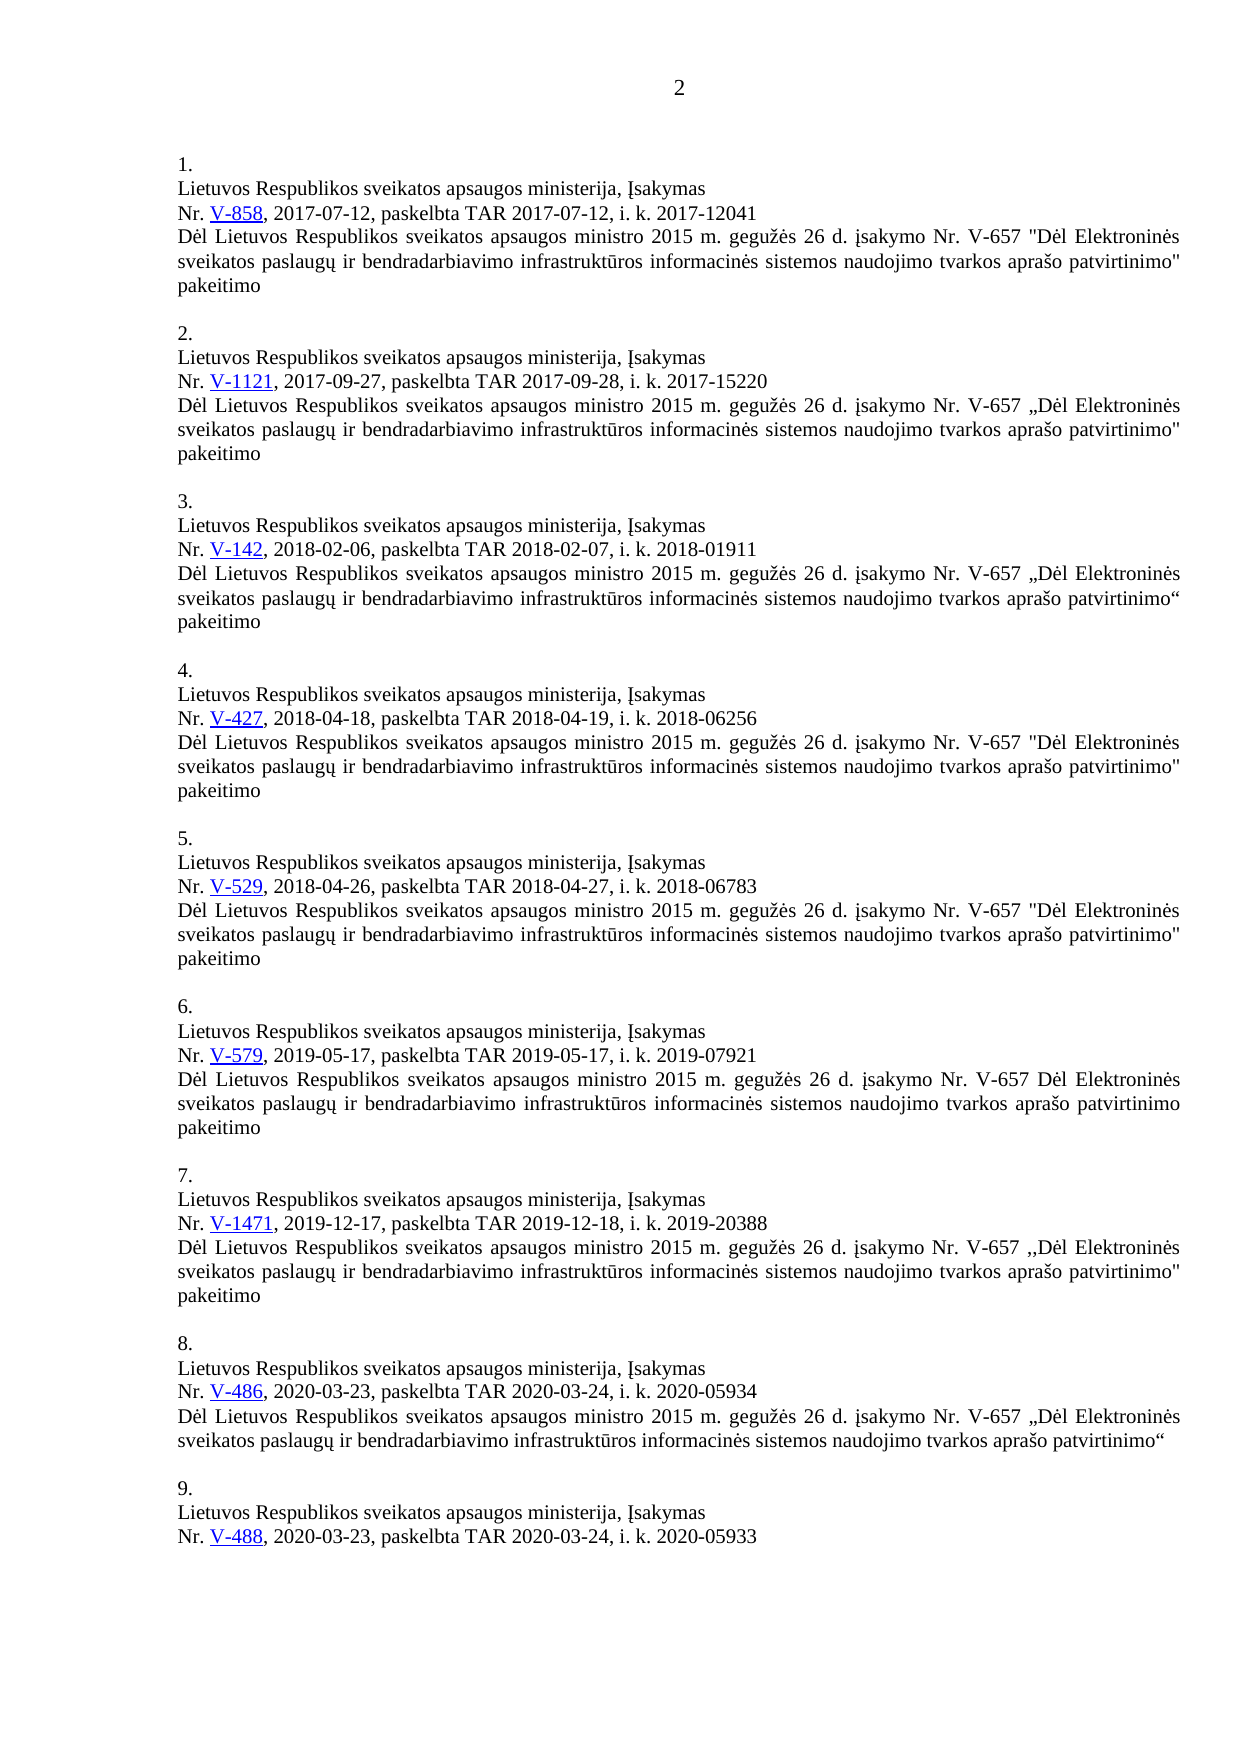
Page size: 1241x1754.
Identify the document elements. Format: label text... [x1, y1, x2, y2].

text Lietuvos Respublikos sveikatos apsaugos ministerija, Įsakymas [177, 1500, 1181, 1524]
text Nr. V-488, 2020-03-23, paskelbta TAR 2020-03-24, i. k. 2020-05933 [177, 1524, 1181, 1548]
text Dėl Lietuvos Respublikos sveikatos apsaugos ministro 2015 m. gegužės 26 d. įsakymo Nr. V-657 „Dėl Elektroninės sveikatos paslaugų ir bendradarbiavimo infrastruktūros informacinės sistemos naudojimo tvarkos aprašo patvirtinimo“ [177, 1403, 1181, 1452]
text Nr. V-1471, 2019-12-17, paskelbta TAR 2019-12-18, i. k. 2019-20388 [177, 1211, 1181, 1235]
text Nr. V-529, 2018-04-26, paskelbta TAR 2018-04-27, i. k. 2018-06783 [177, 874, 1181, 898]
text Lietuvos Respublikos sveikatos apsaugos ministerija, Įsakymas [177, 345, 1181, 369]
text Nr. V-579, 2019-05-17, paskelbta TAR 2019-05-17, i. k. 2019-07921 [177, 1043, 1181, 1067]
text Nr. V-427, 2018-04-18, paskelbta TAR 2018-04-19, i. k. 2018-06256 [177, 706, 1181, 730]
text Nr. V-486, 2020-03-23, paskelbta TAR 2020-03-24, i. k. 2020-05934 [177, 1379, 1181, 1403]
text Nr. V-858, 2017-07-12, paskelbta TAR 2017-07-12, i. k. 2017-12041 [177, 200, 1181, 224]
text Dėl Lietuvos Respublikos sveikatos apsaugos ministro 2015 m. gegužės 26 d. įsakymo Nr. V-657 "Dėl Elektroninės sveikatos paslaugų ir bendradarbiavimo infrastruktūros informacinės sistemos naudojimo tvarkos aprašo patvirtinimo" pakeitimo [177, 730, 1181, 802]
text 4. [177, 658, 1181, 682]
text Dėl Lietuvos Respublikos sveikatos apsaugos ministro 2015 m. gegužės 26 d. įsakymo Nr. V-657 Dėl Elektroninės sveikatos paslaugų ir bendradarbiavimo infrastruktūros informacinės sistemos naudojimo tvarkos aprašo patvirtinimo pakeitimo [177, 1067, 1181, 1139]
text Lietuvos Respublikos sveikatos apsaugos ministerija, Įsakymas [177, 682, 1181, 706]
text 6. [177, 994, 1181, 1018]
text 5. [177, 826, 1181, 850]
text Nr. V-1121, 2017-09-27, paskelbta TAR 2017-09-28, i. k. 2017-15220 [177, 369, 1181, 393]
text 9. [177, 1476, 1181, 1500]
text Lietuvos Respublikos sveikatos apsaugos ministerija, Įsakymas [177, 176, 1181, 200]
text 8. [177, 1331, 1181, 1355]
text Dėl Lietuvos Respublikos sveikatos apsaugos ministro 2015 m. gegužės 26 d. įsakymo Nr. V-657 ,,Dėl Elektroninės sveikatos paslaugų ir bendradarbiavimo infrastruktūros informacinės sistemos naudojimo tvarkos aprašo patvirtinimo" pakeitimo [177, 1235, 1181, 1307]
text Dėl Lietuvos Respublikos sveikatos apsaugos ministro 2015 m. gegužės 26 d. įsakymo Nr. V-657 "Dėl Elektroninės sveikatos paslaugų ir bendradarbiavimo infrastruktūros informacinės sistemos naudojimo tvarkos aprašo patvirtinimo" pakeitimo [177, 898, 1181, 970]
text 1. [177, 152, 1181, 176]
text 2. [177, 321, 1181, 345]
text Dėl Lietuvos Respublikos sveikatos apsaugos ministro 2015 m. gegužės 26 d. įsakymo Nr. V-657 „Dėl Elektroninės sveikatos paslaugų ir bendradarbiavimo infrastruktūros informacinės sistemos naudojimo tvarkos aprašo patvirtinimo" pakeitimo [177, 393, 1181, 465]
text Nr. V-142, 2018-02-06, paskelbta TAR 2018-02-07, i. k. 2018-01911 [177, 537, 1181, 561]
text 7. [177, 1163, 1181, 1187]
text Lietuvos Respublikos sveikatos apsaugos ministerija, Įsakymas [177, 850, 1181, 874]
text Lietuvos Respublikos sveikatos apsaugos ministerija, Įsakymas [177, 513, 1181, 537]
text Dėl Lietuvos Respublikos sveikatos apsaugos ministro 2015 m. gegužės 26 d. įsakymo Nr. V-657 „Dėl Elektroninės sveikatos paslaugų ir bendradarbiavimo infrastruktūros informacinės sistemos naudojimo tvarkos aprašo patvirtinimo“ pakeitimo [177, 561, 1181, 633]
text Lietuvos Respublikos sveikatos apsaugos ministerija, Įsakymas [177, 1018, 1181, 1043]
text Lietuvos Respublikos sveikatos apsaugos ministerija, Įsakymas [177, 1355, 1181, 1379]
text Dėl Lietuvos Respublikos sveikatos apsaugos ministro 2015 m. gegužės 26 d. įsakymo Nr. V-657 "Dėl Elektroninės sveikatos paslaugų ir bendradarbiavimo infrastruktūros informacinės sistemos naudojimo tvarkos aprašo patvirtinimo" pakeitimo [177, 224, 1181, 297]
text 3. [177, 489, 1181, 513]
text Lietuvos Respublikos sveikatos apsaugos ministerija, Įsakymas [177, 1187, 1181, 1211]
